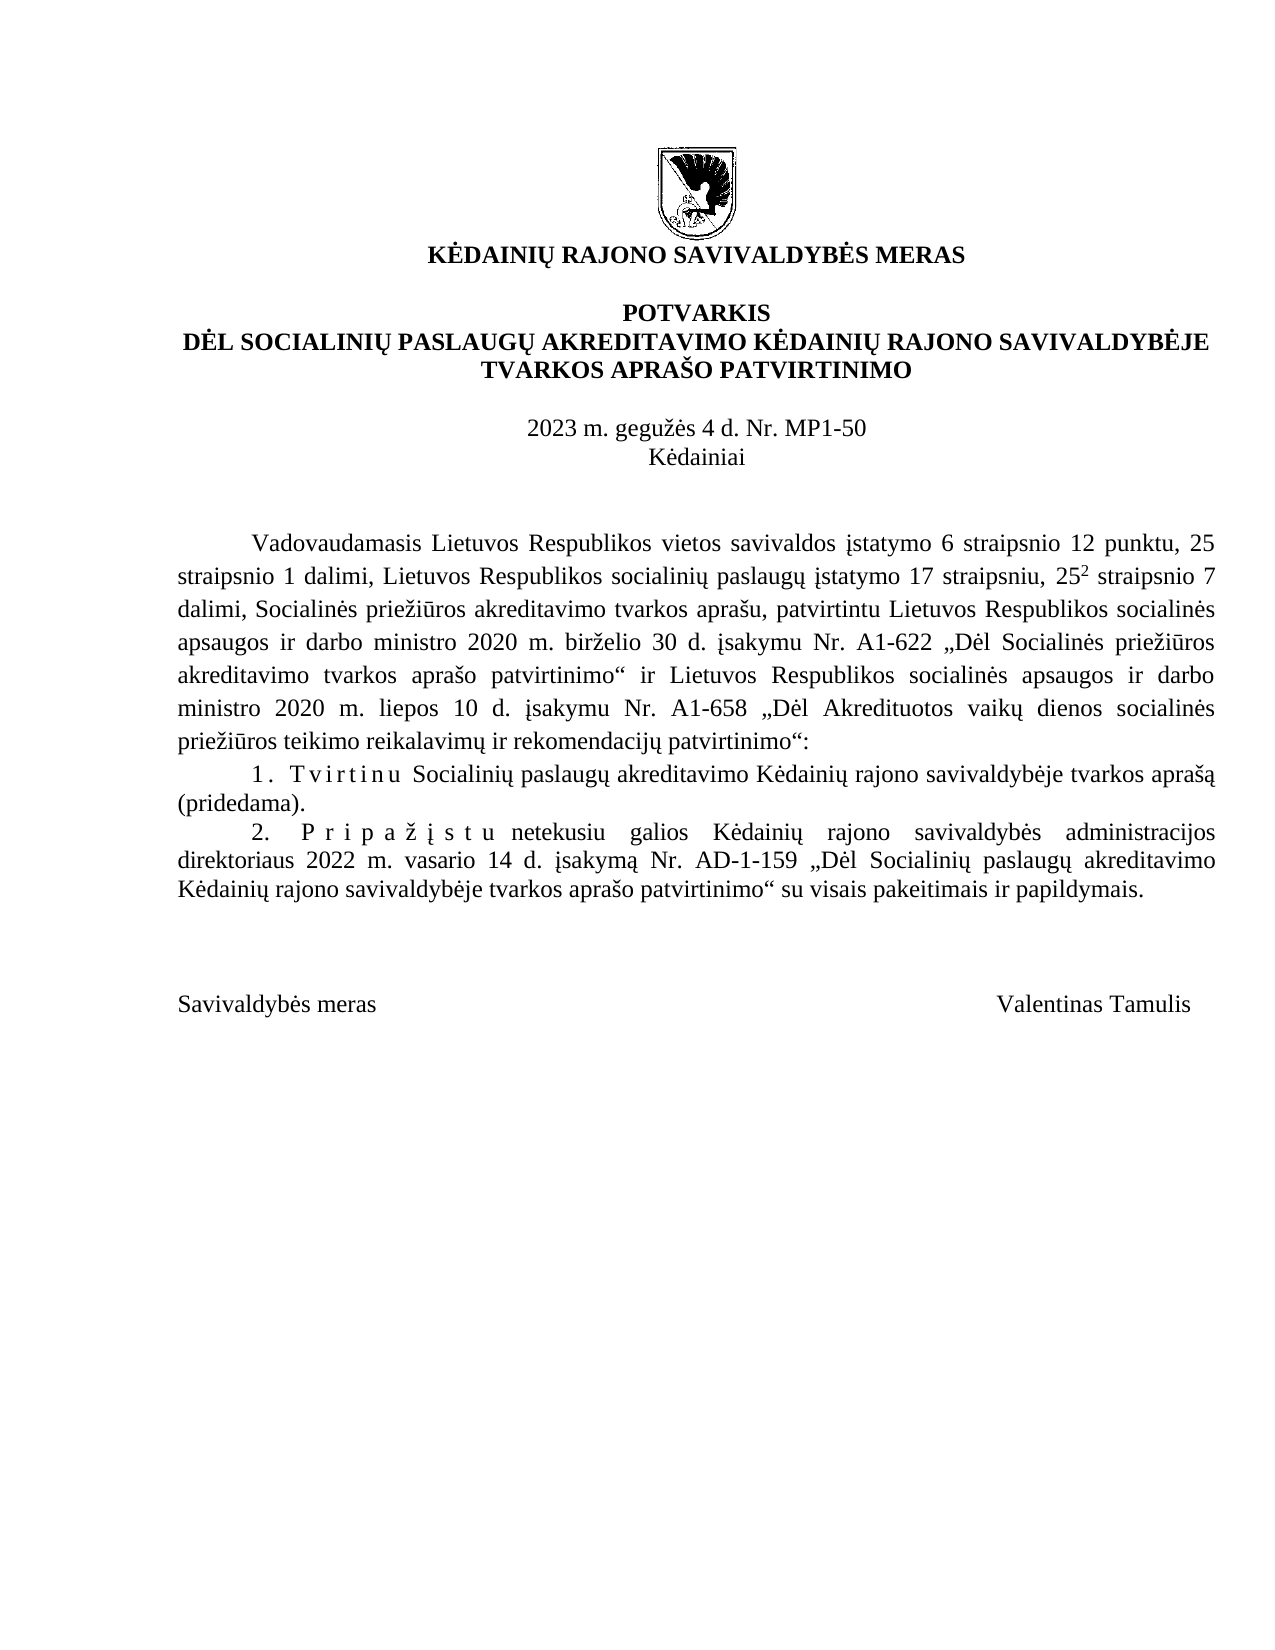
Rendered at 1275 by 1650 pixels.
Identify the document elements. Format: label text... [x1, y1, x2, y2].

text KĖDAINIŲ RAJONO SAVIVALDYBĖS MERAS [177, 241, 1216, 269]
text Savivaldybės meras Valentinas Tamulis [177, 989, 1216, 1018]
text POTVARKIS [177, 298, 1216, 327]
text 1. Tvirtinu Socialinių paslaugų akreditavimo Kėdainių rajono savivaldybėje tvarkos aprašą (pridedama). [177, 759, 1216, 817]
text Kėdainiai [177, 442, 1216, 471]
text 2023 m. gegužės 4 d. Nr. MP1-50 [177, 413, 1216, 442]
text 2. Pripažįstu netekusiu galios Kėdainių rajono savivaldybės administracijos direktoriaus 2022 m. vasario 14 d. įsakymą Nr. AD-1-159 „Dėl Socialinių paslaugų akreditavimo Kėdainių rajono savivaldybėje tvarkos aprašo patvirtinimo“ su visais pakeitimais ir papildymais. [177, 817, 1216, 903]
text Vadovaudamasis Lietuvos Respublikos vietos savivaldos įstatymo 6 straipsnio 12 punktu, 25 straipsnio 1 dalimi, Lietuvos Respublikos socialinių paslaugų įstatymo 17 straipsniu, 252 straipsnio 7 dalimi, Socialinės priežiūros akreditavimo tvarkos aprašu, patvirtintu Lietuvos Respublikos socialinės apsaugos ir darbo ministro 2020 m. birželio 30 d. įsakymu Nr. A1-622 „Dėl Socialinės priežiūros akreditavimo tvarkos aprašo patvirtinimo“ ir Lietuvos Respublikos socialinės apsaugos ir darbo ministro 2020 m. liepos 10 d. įsakymu Nr. A1-658 „Dėl Akredituotos vaikų dienos socialinės priežiūros teikimo reikalavimų ir rekomendacijų patvirtinimo“: [177, 528, 1216, 755]
text DĖL SOCIALINIŲ PASLAUGŲ akreditavimo KĖDAINIŲ RAJONO SAVIVALDYBĖJE TVARKOS APRAŠO patvirtinimo [177, 327, 1216, 384]
